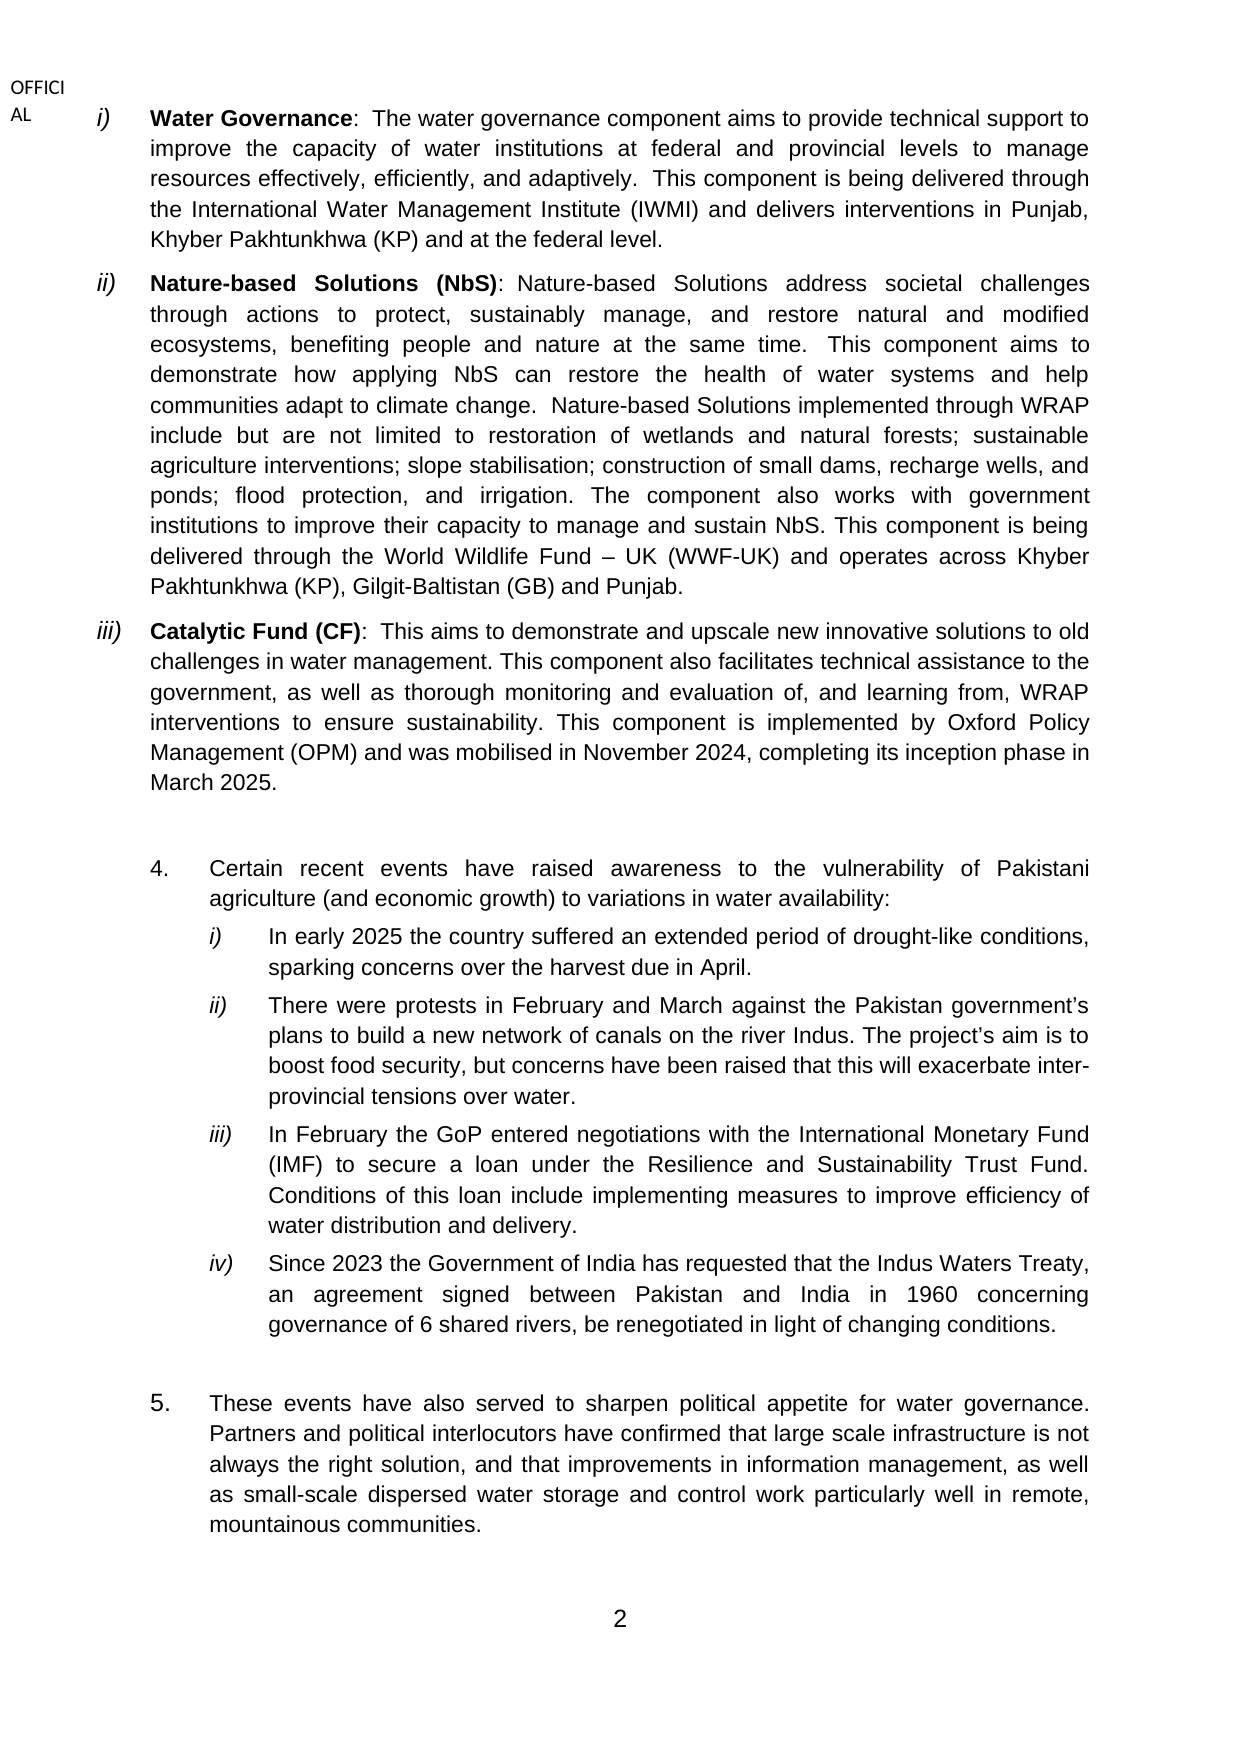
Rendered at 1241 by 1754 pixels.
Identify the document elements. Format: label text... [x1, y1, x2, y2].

list Since 2023 the Government of India has requested that the Indus Waters Treaty, an agreement signed between Pakistan and India in 1960 concerning governance of 6 shared rivers, be renegotiated in light of changing conditions. [209, 1250, 1090, 1337]
list Nature-based Solutions (NbS): Nature-based Solutions address societal challenges through actions to protect, sustainably manage, and restore natural and modified ecosystems, benefiting people and nature at the same time. This component aims to demonstrate how applying NbS can restore the health of water systems and help communities adapt to climate change. Nature-based Solutions implemented through WRAP include but are not limited to restoration of wetlands and natural forests; sustainable agriculture interventions; slope stabilisation; construction of small dams, recharge wells, and ponds; flood protection, and irrigation. The component also works with government institutions to improve their capacity to manage and sustain NbS. This component is being delivered through the World Wildlife Fund – UK (WWF-UK) and operates across Khyber Pakhtunkhwa (KP), Gilgit-Baltistan (GB) and Punjab. [97, 268, 1090, 599]
list In February the GoP entered negotiations with the International Monetary Fund (IMF) to secure a loan under the Resilience and Sustainability Trust Fund. Conditions of this loan include implementing measures to improve efficiency of water distribution and delivery. [209, 1121, 1090, 1238]
list Catalytic Fund (CF): This aims to demonstrate and upscale new innovative solutions to old challenges in water management. This component also facilitates technical assistance to the government, as well as thorough monitoring and evaluation of, and learning from, WRAP interventions to ensure sustainability. This component is implemented by Oxford Policy Management (OPM) and was mobilised in November 2024, completing its inception phase in March 2025. [97, 616, 1090, 795]
list In early 2025 the country suffered an extended period of drought-like conditions, sparking concerns over the harvest due in April. [209, 923, 1090, 980]
list Water Governance: The water governance component aims to provide technical support to improve the capacity of water institutions at federal and provincial levels to manage resources effectively, efficiently, and adaptively. This component is being delivered through the International Water Management Institute (IWMI) and delivers interventions in Punjab, Khyber Pakhtunkhwa (KP) and at the federal level. [97, 102, 1090, 252]
list Certain recent events have raised awareness to the vulnerability of Pakistani agriculture (and economic growth) to variations in water availability: [150, 854, 1090, 911]
list These events have also served to sharpen political appetite for water governance. Partners and political interlocutors have confirmed that large scale infrastructure is not always the right solution, and that improvements in information management, as well as small-scale dispersed water storage and control work particularly well in remote, mountainous communities. [150, 1388, 1090, 1537]
list There were protests in February and March against the Pakistan government’s plans to build a new network of canals on the river Indus. The project’s aim is to boost food security, but concerns have been raised that this will exacerbate inter-provincial tensions over water. [209, 992, 1090, 1109]
